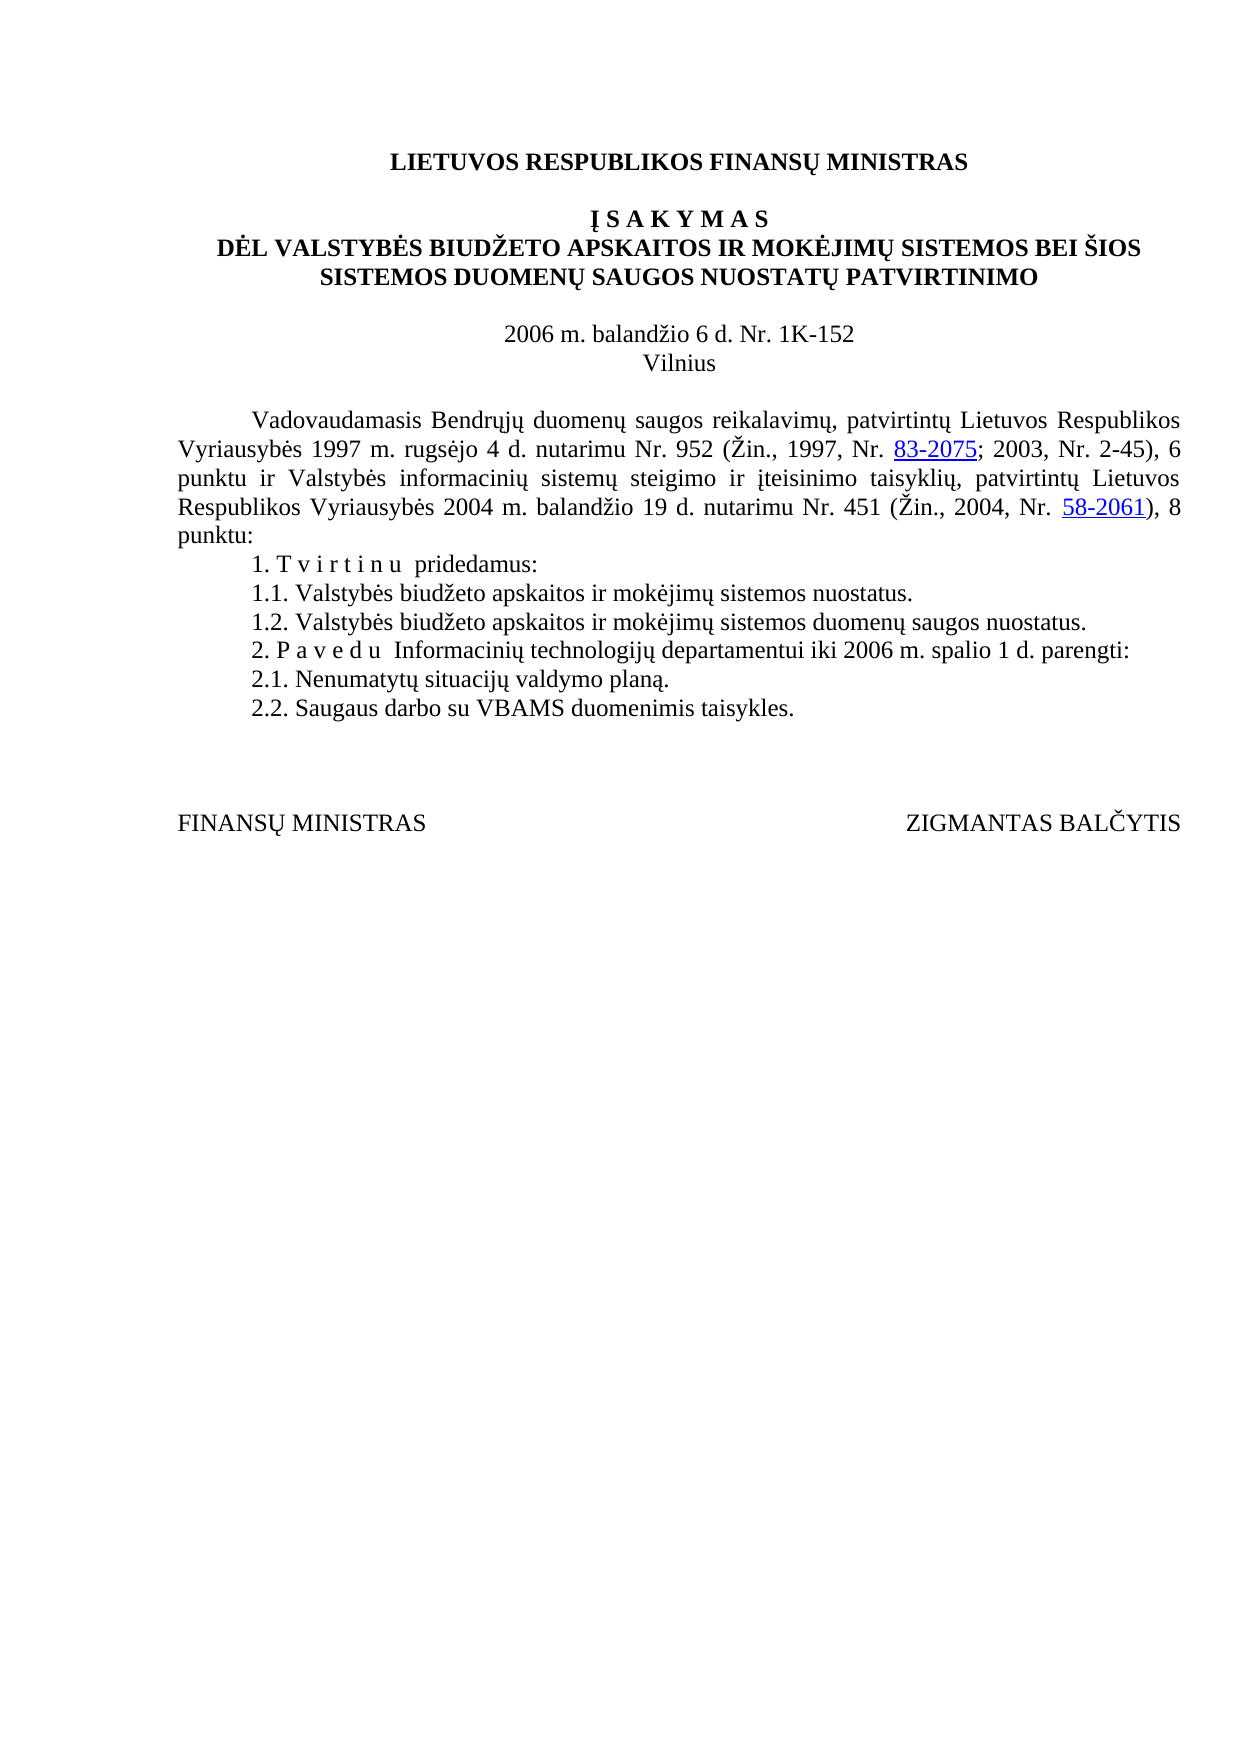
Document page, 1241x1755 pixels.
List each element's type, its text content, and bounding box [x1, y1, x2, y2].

text 2. Pavedu Informacinių technologijų departamentui iki 2006 m. spalio 1 d. parengti: [177, 636, 1181, 664]
text Į S A K Y M A S [177, 204, 1181, 233]
text 2.2. Saugaus darbo su VBAMS duomenimis taisykles. [177, 693, 1181, 722]
text Vadovaudamasis Bendrųjų duomenų saugos reikalavimų, patvirtintų Lietuvos Respublikos Vyriausybės 1997 m. rugsėjo 4 d. nutarimu Nr. 952 (Žin., 1997, Nr. 83-2075; 2003, Nr. 2-45), 6 punktu ir Valstybės informacinių sistemų steigimo ir įteisinimo taisyklių, patvirtintų Lietuvos Respublikos Vyriausybės 2004 m. balandžio 19 d. nutarimu Nr. 451 (Žin., 2004, Nr. 58-2061), 8 punktu: [177, 406, 1181, 549]
text 2.1. Nenumatytų situacijų valdymo planą. [177, 664, 1181, 693]
text Vilnius [177, 348, 1181, 377]
text 1. Tvirtinu pridedamus: [177, 549, 1181, 578]
text LIETUVOS RESPUBLIKOS FINANSŲ MINISTRAS [177, 147, 1181, 176]
text FINANSŲ MINISTRAS ZIGMANTAS BALČYTIS [177, 808, 1181, 837]
text 1.2. Valstybės biudžeto apskaitos ir mokėjimų sistemos duomenų saugos nuostatus. [177, 607, 1181, 636]
text 2006 m. balandžio 6 d. Nr. 1K-152 [177, 319, 1181, 348]
text 1.1. Valstybės biudžeto apskaitos ir mokėjimų sistemos nuostatus. [177, 578, 1181, 607]
text DĖL VALSTYBĖS BIUDŽETO APSKAITOS IR MOKĖJIMŲ SISTEMOS BEI ŠIOS SISTEMOS DUOMENŲ SAUGOS NUOSTATŲ PATVIRTINIMO [177, 233, 1181, 291]
